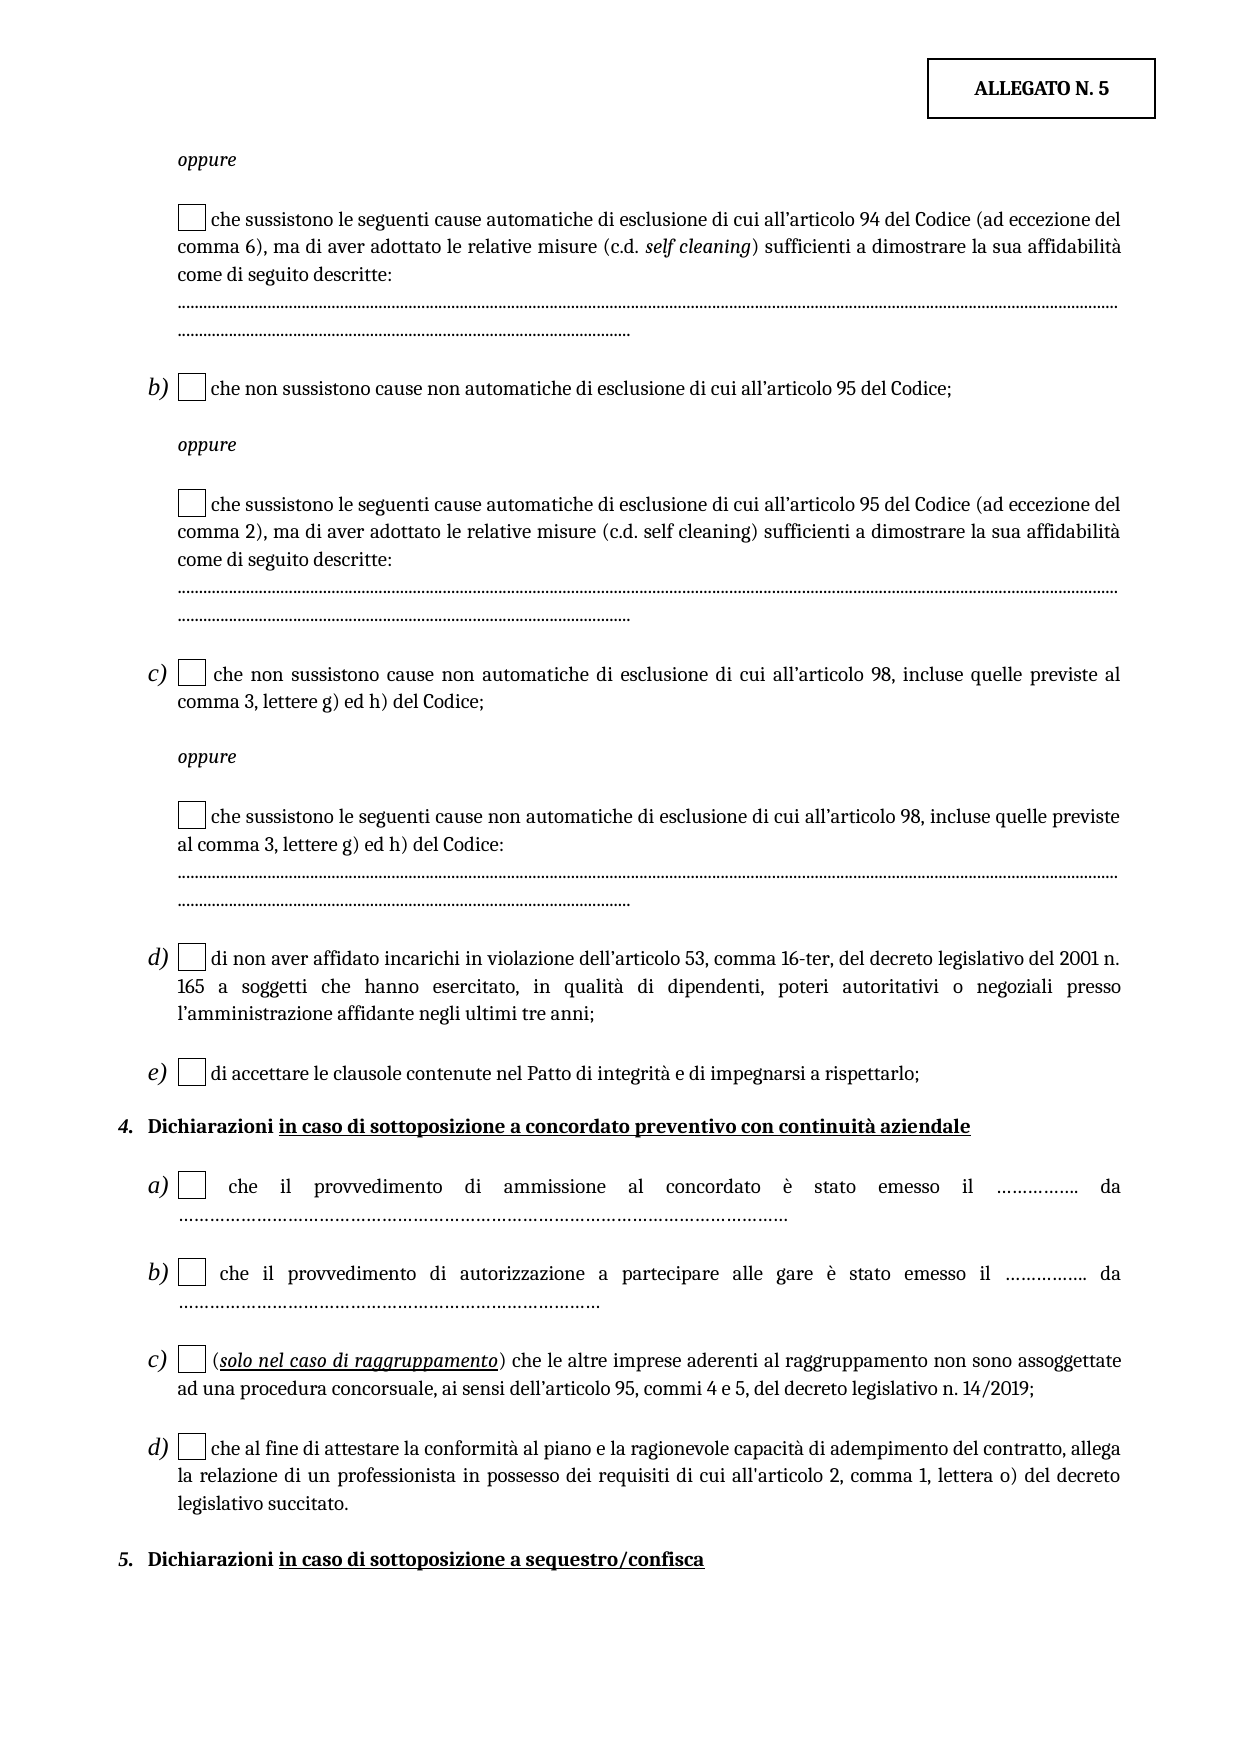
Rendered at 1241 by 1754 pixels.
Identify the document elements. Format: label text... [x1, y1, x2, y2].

list che al fine di attestare la conformità al piano e la ragionevole capacità di adempimento del contratto, allega la relazione di un professionista in possesso dei requisiti di cui all'articolo 2, comma 1, lettera o) del decreto legislativo succitato. [148, 1432, 1122, 1516]
text che sussistono le seguenti cause automatiche di esclusione di cui all’articolo 95 del Codice (ad eccezione del comma 2), ma di aver adottato le relative misure (c.d. self cleaning) sufficienti a dimostrare la sua affidabilità come di seguito descritte: [177, 488, 1122, 572]
list che il provvedimento di autorizzazione a partecipare alle gare è stato emesso il ……………. da ……………………………………………………………………… [148, 1257, 1122, 1313]
list che non sussistono cause non automatiche di esclusione di cui all’articolo 95 del Codice; [148, 372, 1122, 401]
text oppure [148, 433, 1122, 457]
list Dichiarazioni in caso di sottoposizione a concordato preventivo con continuità aziendale [118, 1114, 1122, 1139]
text che sussistono le seguenti cause non automatiche di esclusione di cui all’articolo 98, incluse quelle previste al comma 3, lettere g) ed h) del Codice: [177, 800, 1122, 856]
list di accettare le clausole contenute nel Patto di integrità e di impegnarsi a rispettarlo; [148, 1057, 1122, 1086]
text che sussistono le seguenti cause automatiche di esclusione di cui all’articolo 94 del Codice (ad eccezione del comma 6), ma di aver adottato le relative misure (c.d. self cleaning) sufficienti a dimostrare la sua affidabilità come di seguito descritte: [177, 203, 1122, 286]
list di non aver affidato incarichi in violazione dell’articolo 53, comma 16-ter, del decreto legislativo del 2001 n. 165 a soggetti che hanno esercitato, in qualità di dipendenti, poteri autoritativi o negoziali presso l’amministrazione affidante negli ultimi tre anni; [148, 942, 1122, 1026]
text ...................................................................................................................................................................................................................................................................................................................................... [177, 290, 1122, 341]
text oppure [148, 148, 1122, 172]
text ...................................................................................................................................................................................................................................................................................................................................... [177, 860, 1122, 911]
text oppure [148, 745, 1122, 769]
list che non sussistono cause non automatiche di esclusione di cui all’articolo 98, incluse quelle previste al comma 3, lettere g) ed h) del Codice; [148, 658, 1122, 714]
text ...................................................................................................................................................................................................................................................................................................................................... [177, 575, 1122, 627]
list Dichiarazioni in caso di sottoposizione a sequestro/confisca [118, 1547, 1122, 1571]
list (solo nel caso di raggruppamento) che le altre imprese aderenti al raggruppamento non sono assoggettate ad una procedura concorsuale, ai sensi dell’articolo 95, commi 4 e 5, del decreto legislativo n. 14/2019; [148, 1344, 1122, 1401]
list che il provvedimento di ammissione al concordato è stato emesso il ……………. da ……………………………………………………………………………………………………… [148, 1170, 1122, 1226]
